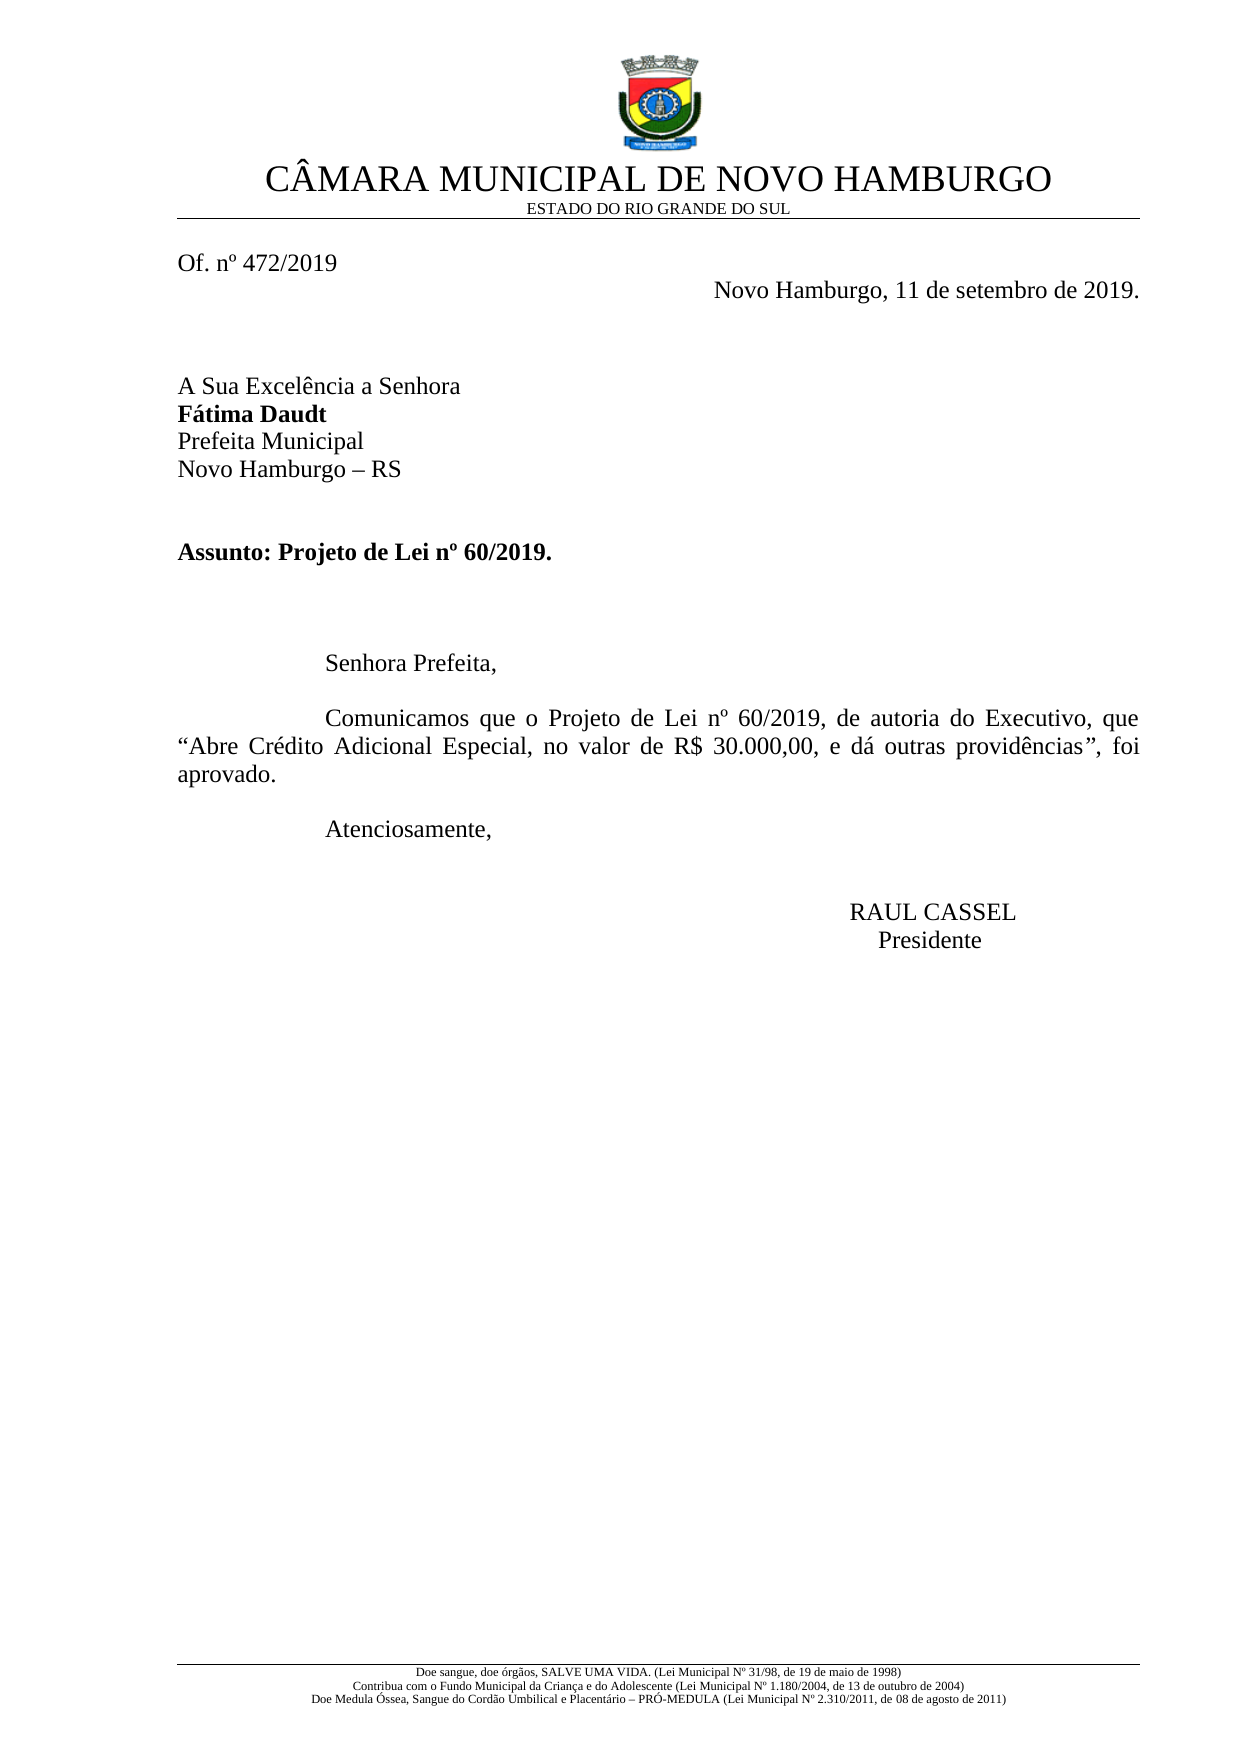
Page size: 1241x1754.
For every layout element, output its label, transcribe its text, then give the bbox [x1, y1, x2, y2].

text Of. nº 472/2019 [177, 249, 1140, 276]
text Comunicamos que o Projeto de Lei nº 60/2019, de autoria do Executivo, que “Abre Crédito Adicional Especial, no valor de R$ 30.000,00, e dá outras providências”, foi aprovado. [177, 704, 1140, 788]
text RAUL CASSEL [470, 898, 1140, 926]
text Novo Hamburgo – RS [177, 455, 1140, 483]
text Assunto: Projeto de Lei nº 60/2019. [177, 538, 1140, 566]
text Prefeita Municipal [177, 427, 1140, 455]
text A Sua Excelência a Senhora [177, 372, 1140, 400]
text Novo Hamburgo, 11 de setembro de 2019. [177, 276, 1140, 304]
text Fátima Daudt [177, 400, 1140, 427]
text Senhora Prefeita, [177, 649, 1140, 677]
picture [611, 47, 705, 156]
text Atenciosamente, [177, 815, 1140, 843]
text Presidente [470, 926, 1140, 954]
